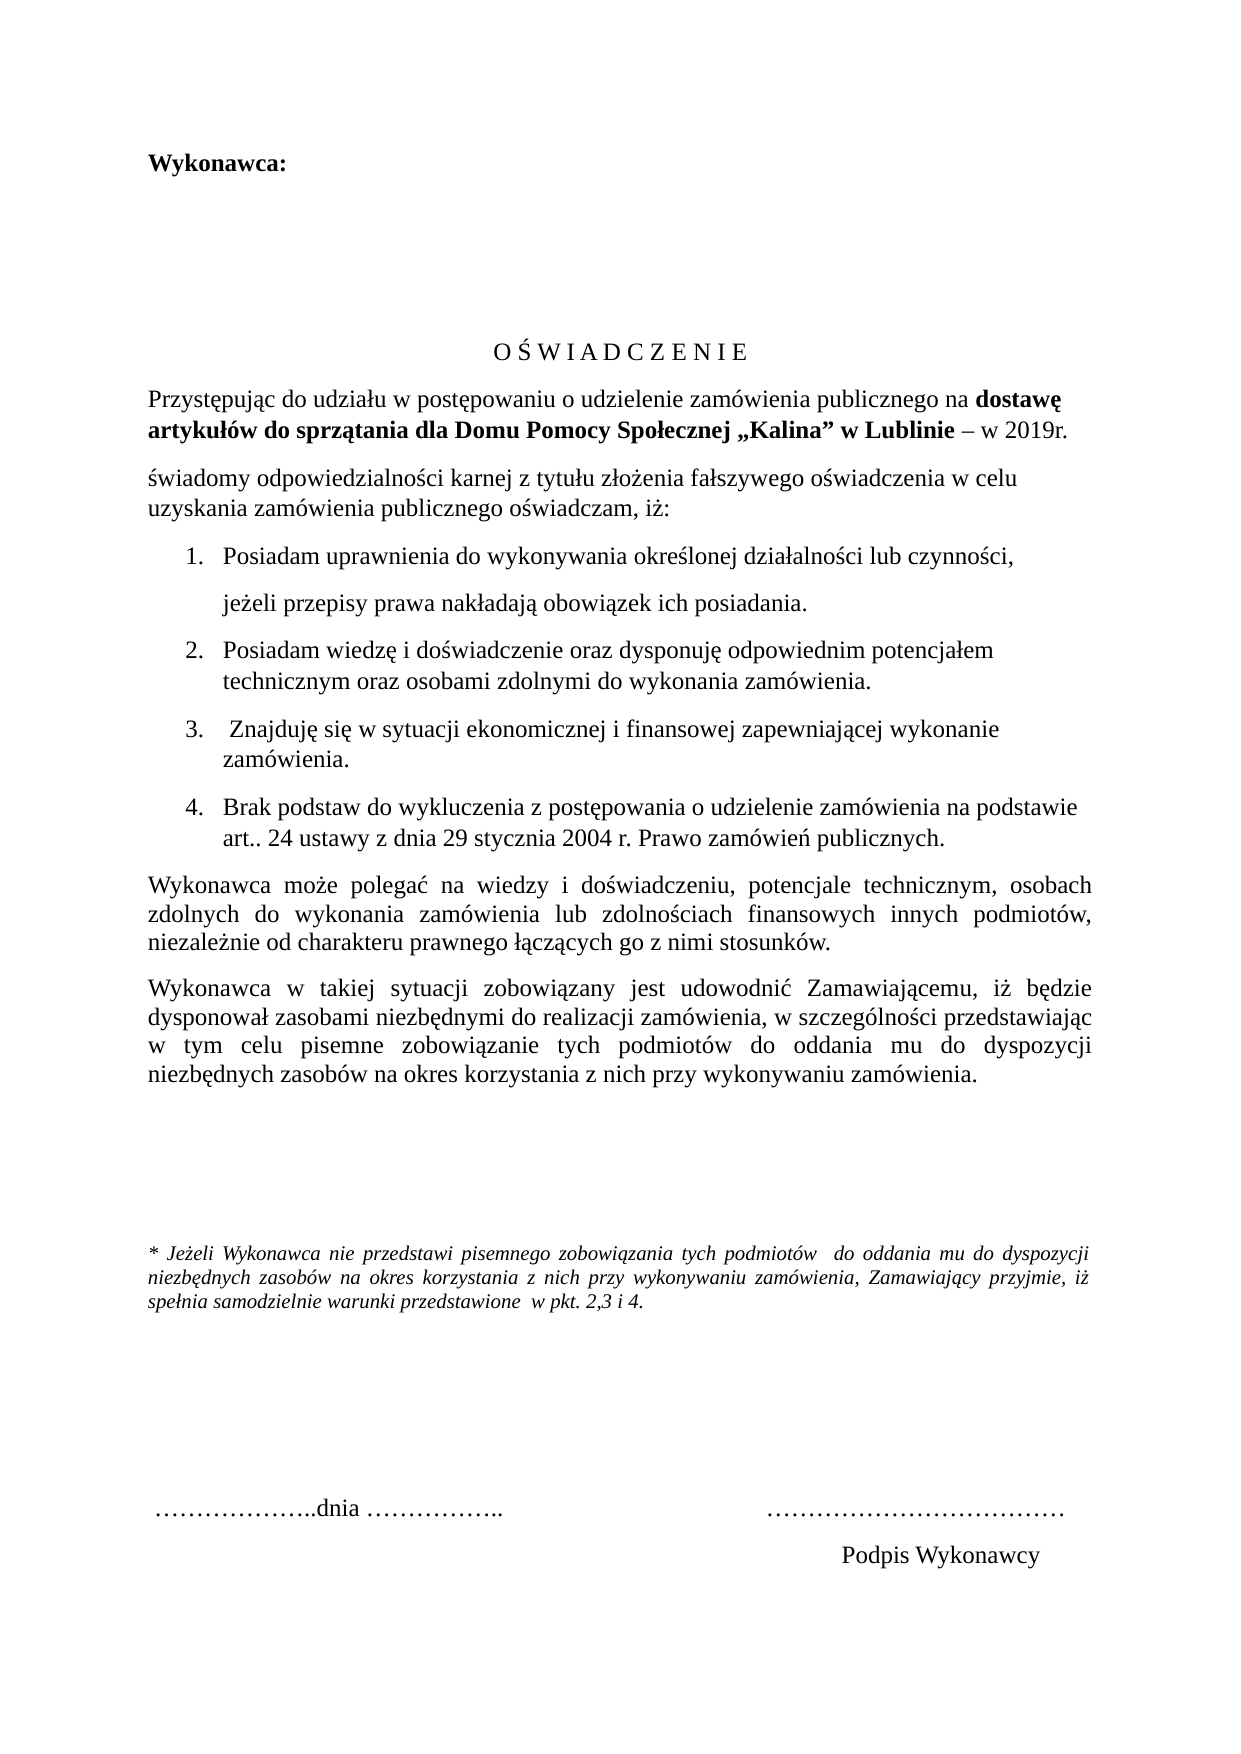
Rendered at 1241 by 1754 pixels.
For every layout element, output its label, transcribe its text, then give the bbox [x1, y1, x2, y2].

list jeżeli przepisy prawa nakładają obowiązek ich posiadania. [223, 588, 1093, 617]
list Posiadam uprawnienia do wykonywania określonej działalności lub czynności, [185, 541, 1093, 569]
text Wykonawca w takiej sytuacji zobowiązany jest udowodnić Zamawiającemu, iż będzie dysponował zasobami niezbędnymi do realizacji zamówienia, w szczególności przedstawiając w tym celu pisemne zobowiązanie tych podmiotów do oddania mu do dyspozycji niezbędnych zasobów na okres korzystania z nich przy wykonywaniu zamówienia. [148, 973, 1093, 1088]
list Podpis Wykonawcy [223, 1540, 1093, 1569]
text O Ś W I A D C Z E N I E [148, 337, 1093, 366]
list Znajduję się w sytuacji ekonomicznej i finansowej zapewniającej wykonanie zamówienia. [185, 714, 1093, 773]
list Posiadam wiedzę i doświadczenie oraz dysponuję odpowiednim potencjałem technicznym oraz osobami zdolnymi do wykonania zamówienia. [185, 636, 1093, 695]
text Wykonawca może polegać na wiedzy i doświadczeniu, potencjale technicznym, osobach zdolnych do wykonania zamówienia lub zdolnościach finansowych innych podmiotów, niezależnie od charakteru prawnego łączących go z nimi stosunków. [148, 870, 1093, 956]
text Wykonawca: [148, 148, 1093, 176]
text ………………..dnia …………….. ……………………………… [148, 1493, 1093, 1521]
text świadomy odpowiedzialności karnej z tytułu złożenia fałszywego oświadczenia w celu uzyskania zamówienia publicznego oświadczam, iż: [148, 463, 1093, 522]
text * Jeżeli Wykonawca nie przedstawi pisemnego zobowiązania tych podmiotów do oddania mu do dyspozycji niezbędnych zasobów na okres korzystania z nich przy wykonywaniu zamówienia, Zamawiający przyjmie, iż spełnia samodzielnie warunki przedstawione w pkt. 2,3 i 4. [148, 1241, 1093, 1313]
list Brak podstaw do wykluczenia z postępowania o udzielenie zamówienia na podstawie art.. 24 ustawy z dnia 29 stycznia 2004 r. Prawo zamówień publicznych. [185, 792, 1093, 851]
text Przystępując do udziału w postępowaniu o udzielenie zamówienia publicznego na dostawę artykułów do sprzątania dla Domu Pomocy Społecznej „Kalina” w Lublinie – w 2019r. [148, 384, 1093, 444]
